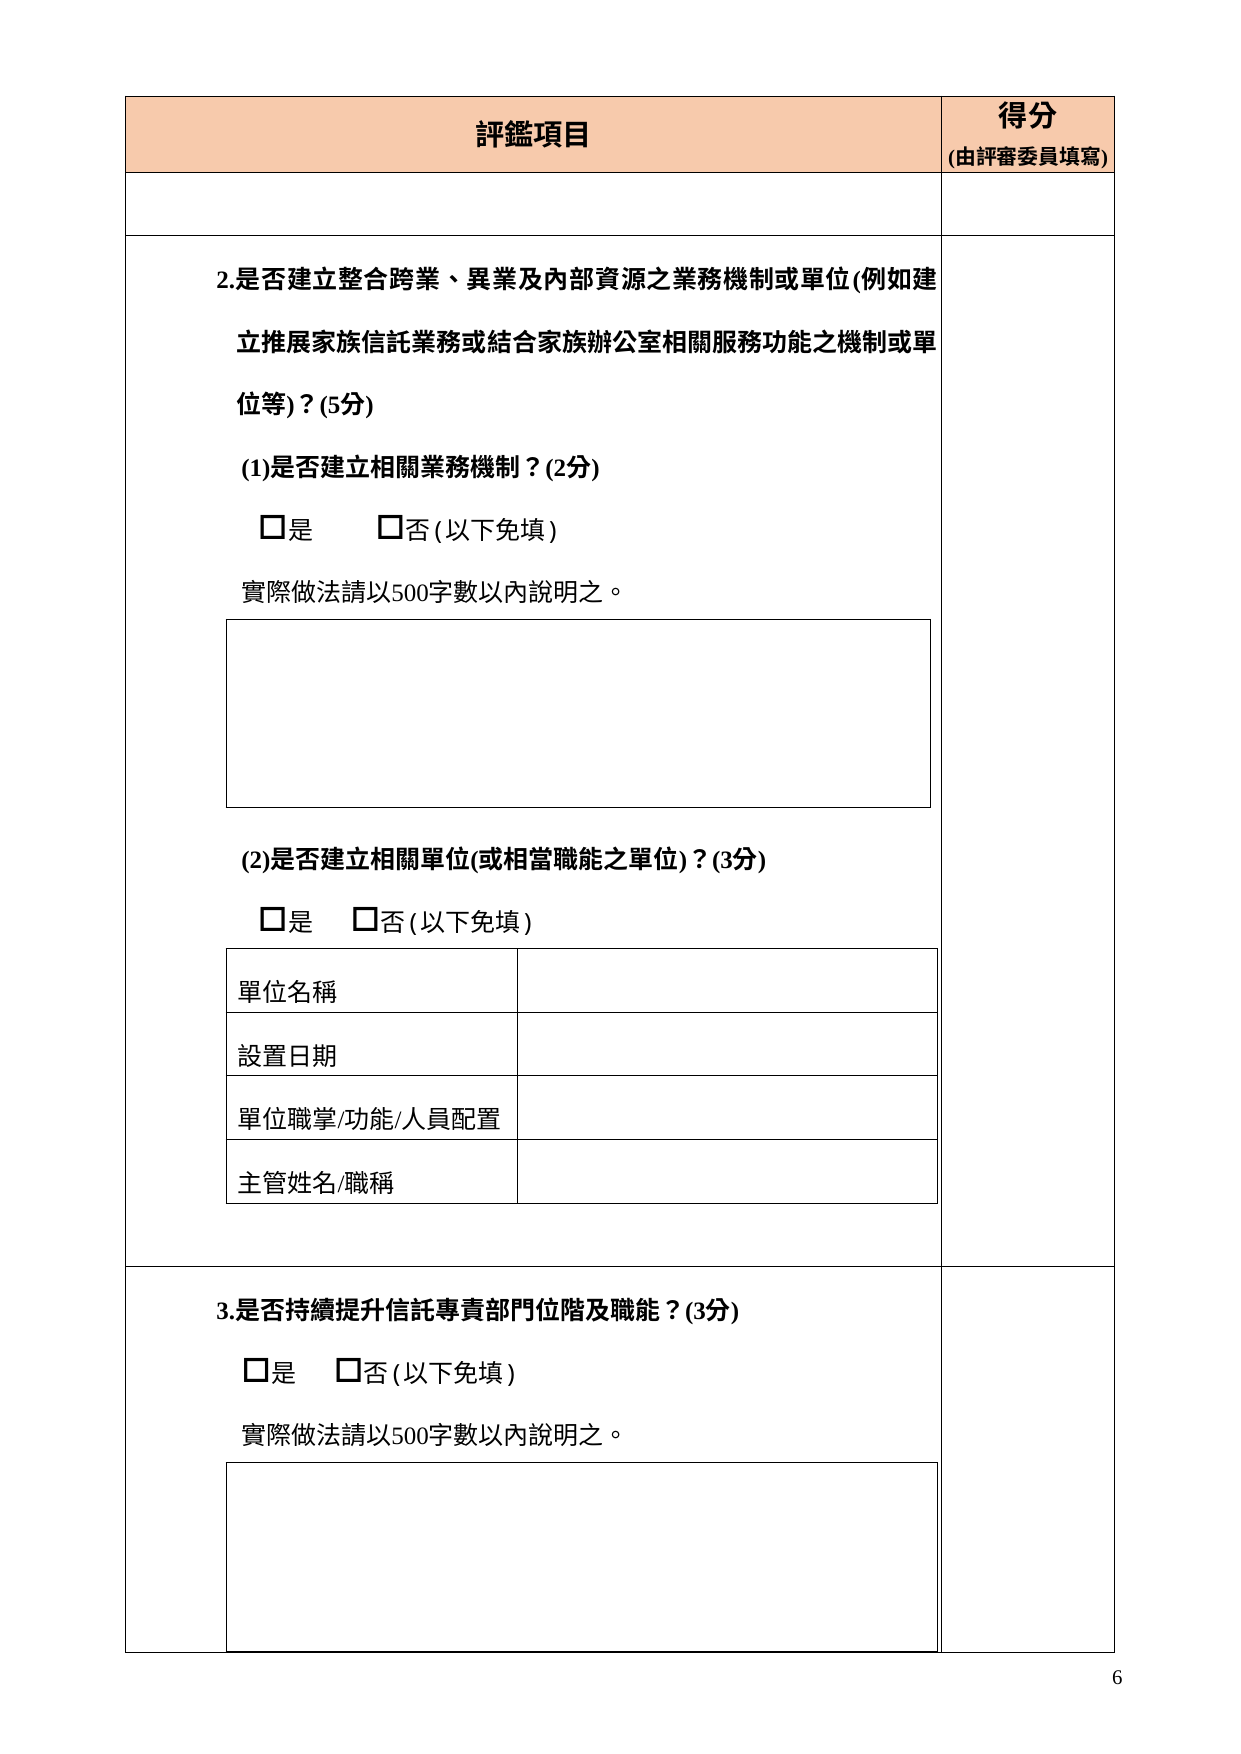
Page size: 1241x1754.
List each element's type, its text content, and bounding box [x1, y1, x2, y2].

table_cell 單位職掌/功能/人員配置 [227, 1076, 517, 1139]
table_cell [942, 1267, 1114, 1652]
table_cell [518, 1140, 937, 1202]
table_header 評鑑項目 [126, 97, 941, 172]
table_cell 3.是否持續提升信託專責部門位階及職能？(3分) 是 否(以下免填) 實際做法請以500字數以內說明之。 [126, 1267, 941, 1652]
table_cell [942, 173, 1114, 235]
table_cell [518, 1076, 937, 1139]
table_header [227, 620, 930, 807]
table_header [227, 1463, 937, 1651]
table_cell [518, 1013, 937, 1075]
table_cell 設置日期 [227, 1013, 517, 1075]
table_cell [942, 236, 1114, 1266]
table_cell 主管姓名/職稱 [227, 1140, 517, 1202]
table_header 單位名稱 [227, 949, 517, 1012]
table_cell [126, 173, 941, 235]
table_header [518, 949, 937, 1012]
table_header 得分 (由評審委員填寫) [942, 97, 1114, 172]
table_cell 2.是否建立整合跨業、異業及內部資源之業務機制或單位(例如建立推展家族信託業務或結合家族辦公室相關服務功能之機制或單位等)？(5分) (1)是否建立相關業務機制？(2分) 是 否(以下免填) 實際做法請以500字數以內說明之。 (2)是否建立相關單位(或相當職能之單位)？(3分) 是 否(以下免填) [126, 236, 941, 1266]
